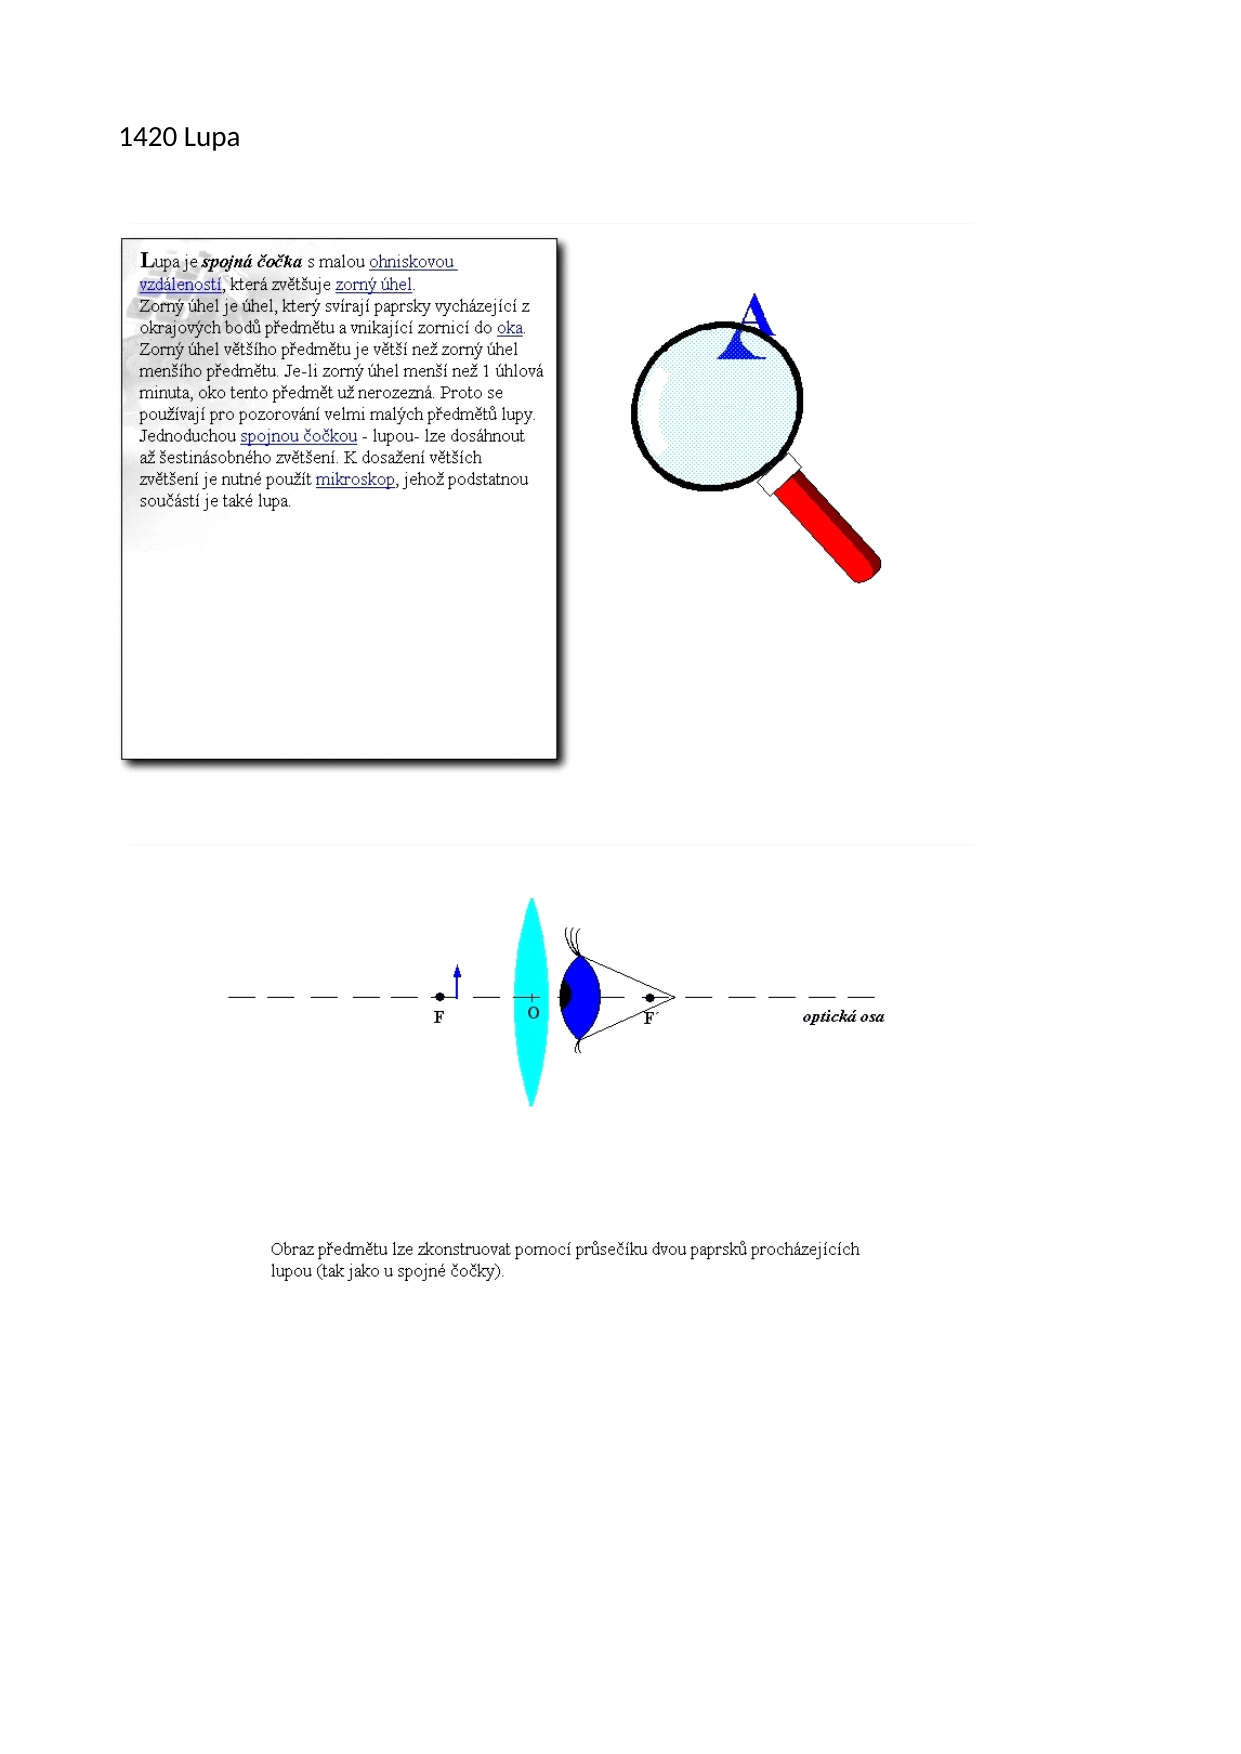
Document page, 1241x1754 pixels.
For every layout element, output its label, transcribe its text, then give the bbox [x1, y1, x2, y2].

text 1420 Lupa [118, 118, 1122, 154]
